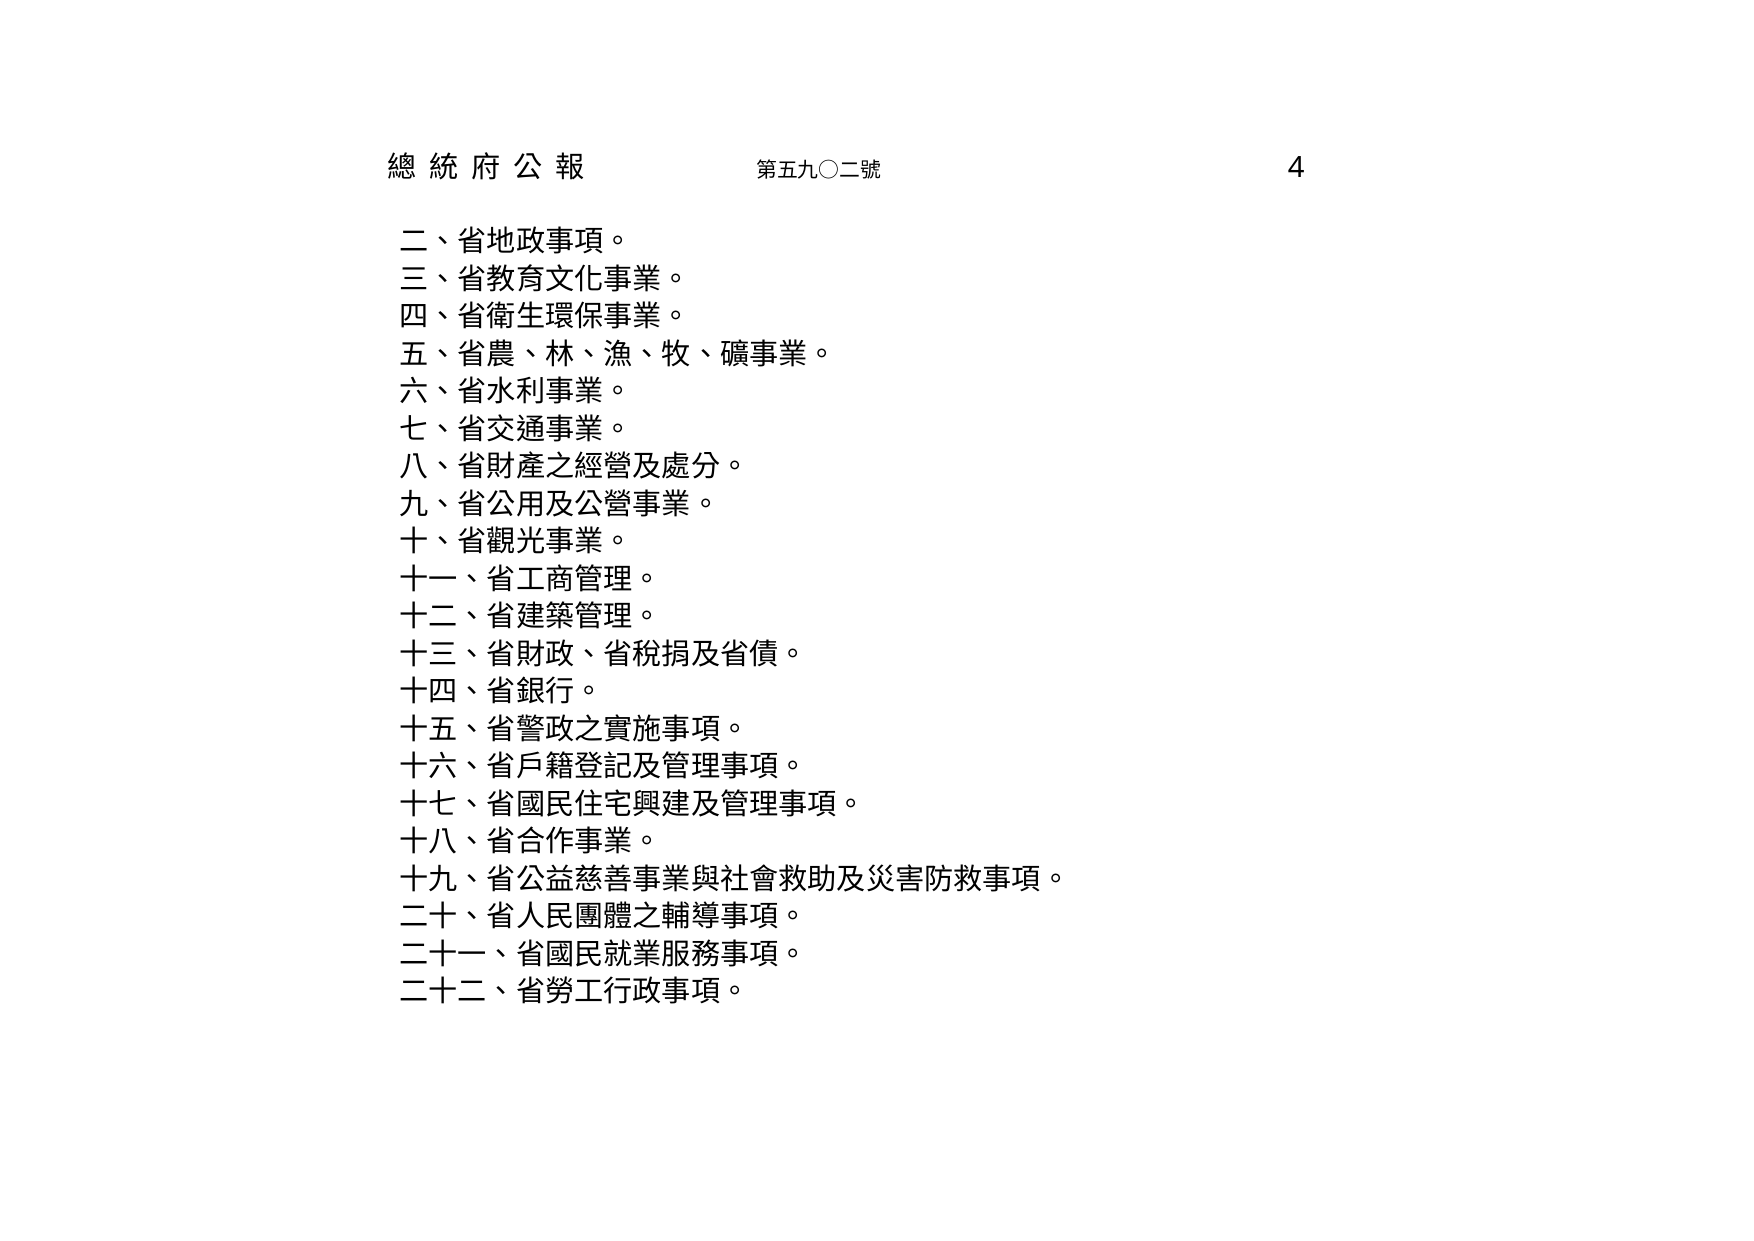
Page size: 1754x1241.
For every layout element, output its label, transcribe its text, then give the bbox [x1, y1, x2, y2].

text 四、省衛生環保事業。 [399, 297, 1559, 334]
text 十七、省國民住宅興建及管理事項。 [399, 784, 1559, 822]
text 二十、省人民團體之輔導事項。 [399, 897, 1559, 934]
text 十一、省工商管理。 [399, 559, 1559, 597]
text 十五、省警政之實施事項。 [399, 709, 1559, 747]
text 六、省水利事業。 [399, 372, 1559, 409]
text 五、省農、林、漁、牧、礦事業。 [399, 334, 1559, 372]
text 十九、省公益慈善事業與社會救助及災害防救事項。 [399, 859, 1559, 897]
text 九、省公用及公營事業。 [399, 484, 1559, 522]
text 七、省交通事業。 [399, 409, 1559, 447]
text 十四、省銀行。 [399, 672, 1559, 709]
text 二十二、省勞工行政事項。 [399, 972, 1559, 1009]
text 十六、省戶籍登記及管理事項。 [399, 747, 1559, 784]
text 十二、省建築管理。 [399, 597, 1559, 634]
text 三、省教育文化事業。 [399, 259, 1559, 297]
text 十八、省合作事業。 [399, 822, 1559, 859]
text 八、省財產之經營及處分。 [399, 447, 1559, 484]
text 十三、省財政、省稅捐及省債。 [399, 634, 1559, 672]
text 二十一、省國民就業服務事項。 [399, 934, 1559, 972]
text 十、省觀光事業。 [399, 522, 1559, 559]
text 二、省地政事項。 [399, 222, 1559, 259]
